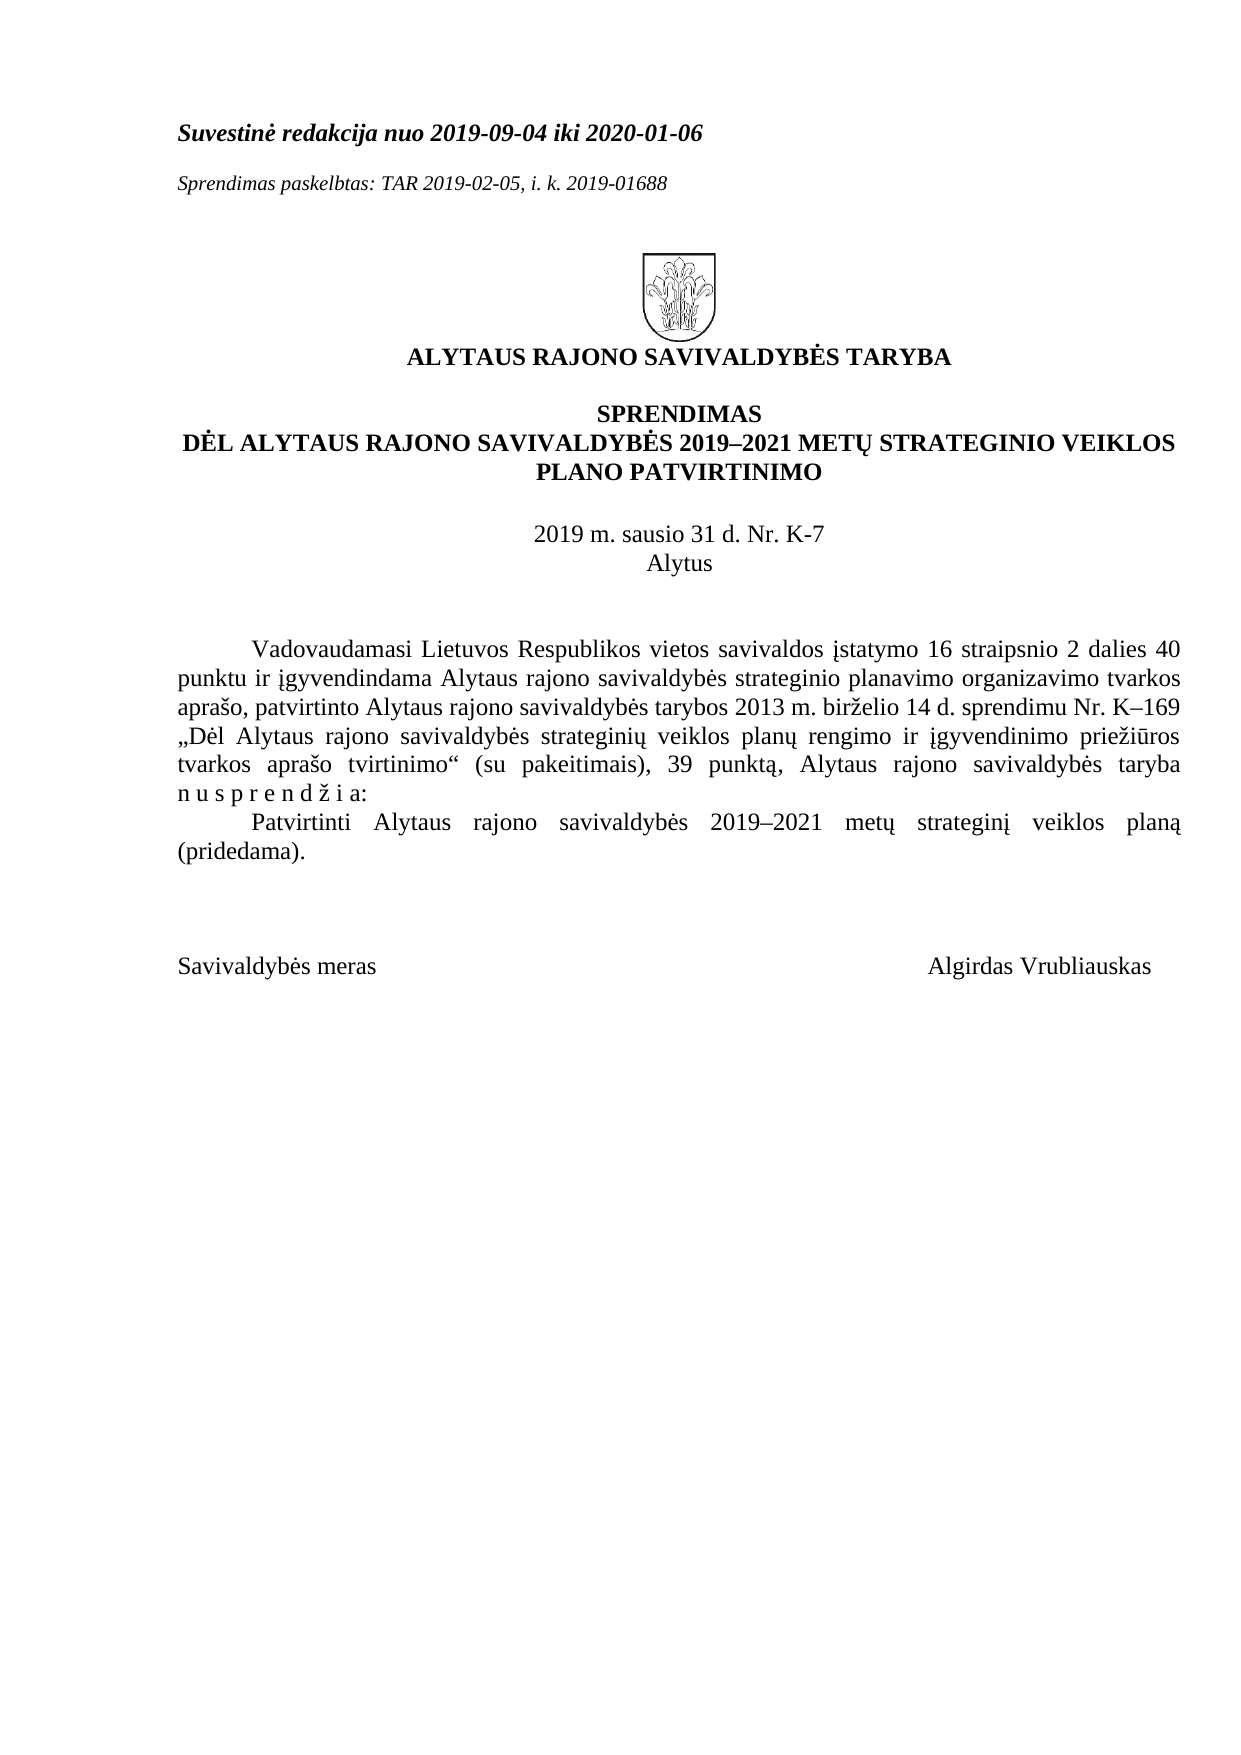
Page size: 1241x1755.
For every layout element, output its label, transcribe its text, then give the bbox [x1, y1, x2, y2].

text Patvirtinti Alytaus rajono savivaldybės 2019–2021 metų strateginį veiklos planą (pridedama). [177, 807, 1181, 864]
text ALYTAUS RAJONO SAVIVALDYBĖS TARYBA [177, 342, 1181, 371]
text Alytus [177, 548, 1181, 577]
text Vadovaudamasi Lietuvos Respublikos vietos savivaldos įstatymo 16 straipsnio 2 dalies 40 punktu ir įgyvendindama Alytaus rajono savivaldybės strateginio planavimo organizavimo tvarkos aprašo, patvirtinto Alytaus rajono savivaldybės tarybos 2013 m. birželio 14 d. sprendimu Nr. K–169 „Dėl Alytaus rajono savivaldybės strateginių veiklos planų rengimo ir įgyvendinimo priežiūros tvarkos aprašo tvirtinimo“ (su pakeitimais), 39 punktą, Alytaus rajono savivaldybės taryba nusprendžia: [177, 634, 1181, 807]
text 2019 m. sausio 31 d. Nr. K-7 [177, 519, 1181, 548]
text Savivaldybės meras Algirdas Vrubliauskas [177, 951, 1181, 979]
text DĖL ALYTAUS RAJONO SAVIVALDYBĖS 2019–2021 METŲ STRATEGINIO VEIKLOS PLANO PATVIRTINIMO [177, 428, 1181, 486]
text Sprendimas paskelbtas: TAR 2019-02-05, i. k. 2019-01688 [177, 171, 1181, 195]
text SPRENDIMAS [177, 399, 1181, 428]
text Suvestinė redakcija nuo 2019-09-04 iki 2020-01-06 [177, 118, 1181, 147]
